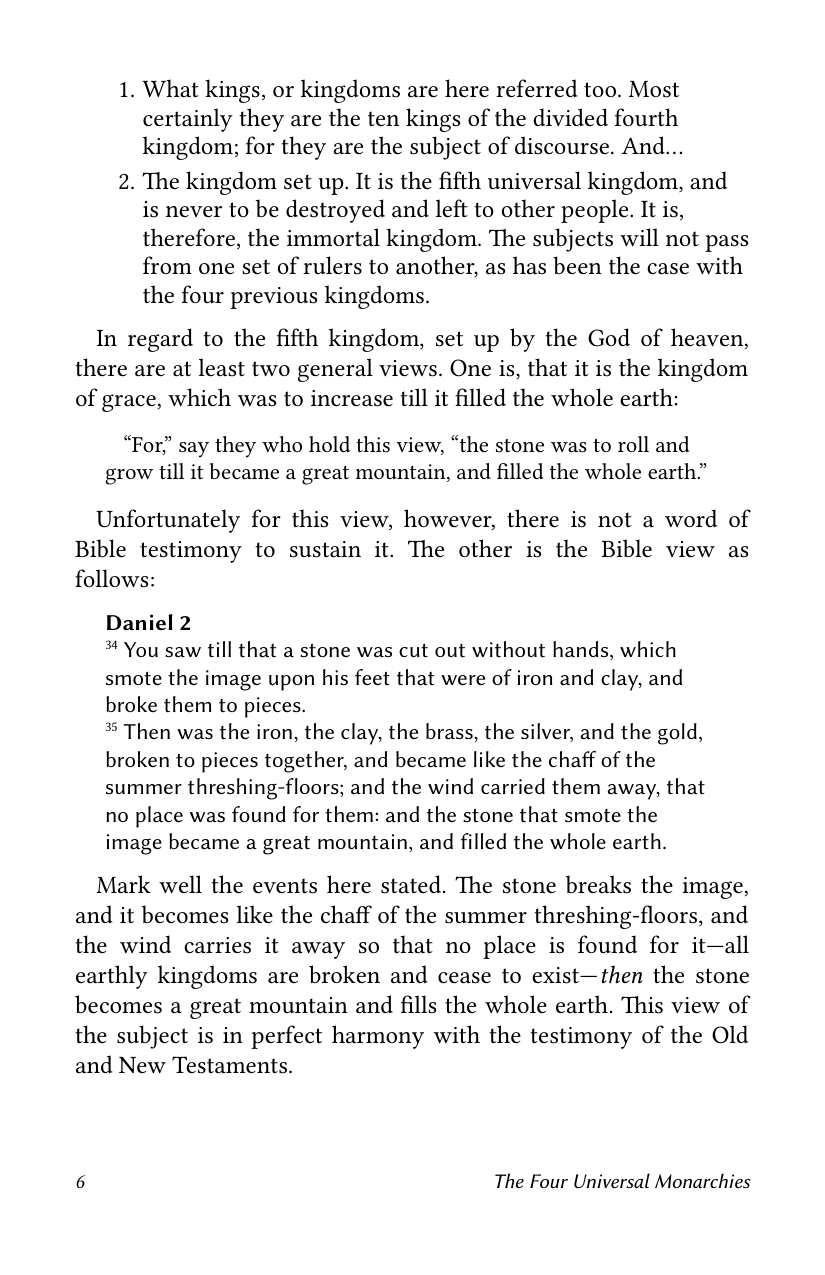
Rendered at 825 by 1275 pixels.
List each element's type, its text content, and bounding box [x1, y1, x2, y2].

text “For,” say they who hold this view, “the stone was to roll and grow till it became a great mountain, and filled the whole earth.” [105, 432, 720, 486]
list The kingdom set up. It is the fifth universal kingdom, and is never to be destroyed and left to other people. It is, therefore, the immortal kingdom. The subjects will not pass from one set of rulers to another, as has been the case with the four previous kingdoms. [135, 167, 750, 309]
text 35 Then was the iron, the clay, the brass, the silver, and the gold, broken to pieces together, and became like the chaff of the summer threshing-floors; and the wind carried them away, that no place was found for them: and the stone that smote the image became a great mountain, and filled the whole earth. [105, 719, 720, 855]
text In regard to the fifth kingdom, set up by the God of heaven, there are at least two general views. One is, that it is the kingdom of grace, which was to increase till it filled the whole earth: [75, 324, 750, 413]
text Daniel 2 [105, 609, 750, 636]
list What kings, or kingdoms are here referred too. Most certainly they are the ten kings of the divided fourth kingdom; for they are the subject of discourse. And... [135, 75, 750, 161]
text Unfortunately for this view, however, there is not a word of Bible testimony to sustain it. The other is the Bible view as follows: [75, 505, 750, 593]
text 34 You saw till that a stone was cut out without hands, which smote the image upon his feet that were of iron and clay, and broke them to pieces. [105, 637, 720, 718]
text Mark well the events here stated. The stone breaks the image, and it becomes like the chaff of the summer threshing-floors, and the wind carries it away so that no place is found for it—all earthly kingdoms are broken and cease to exist—then the stone becomes a great mountain and fills the whole earth. This view of the subject is in perfect harmony with the testimony of the Old and New Testaments. [75, 871, 750, 1079]
